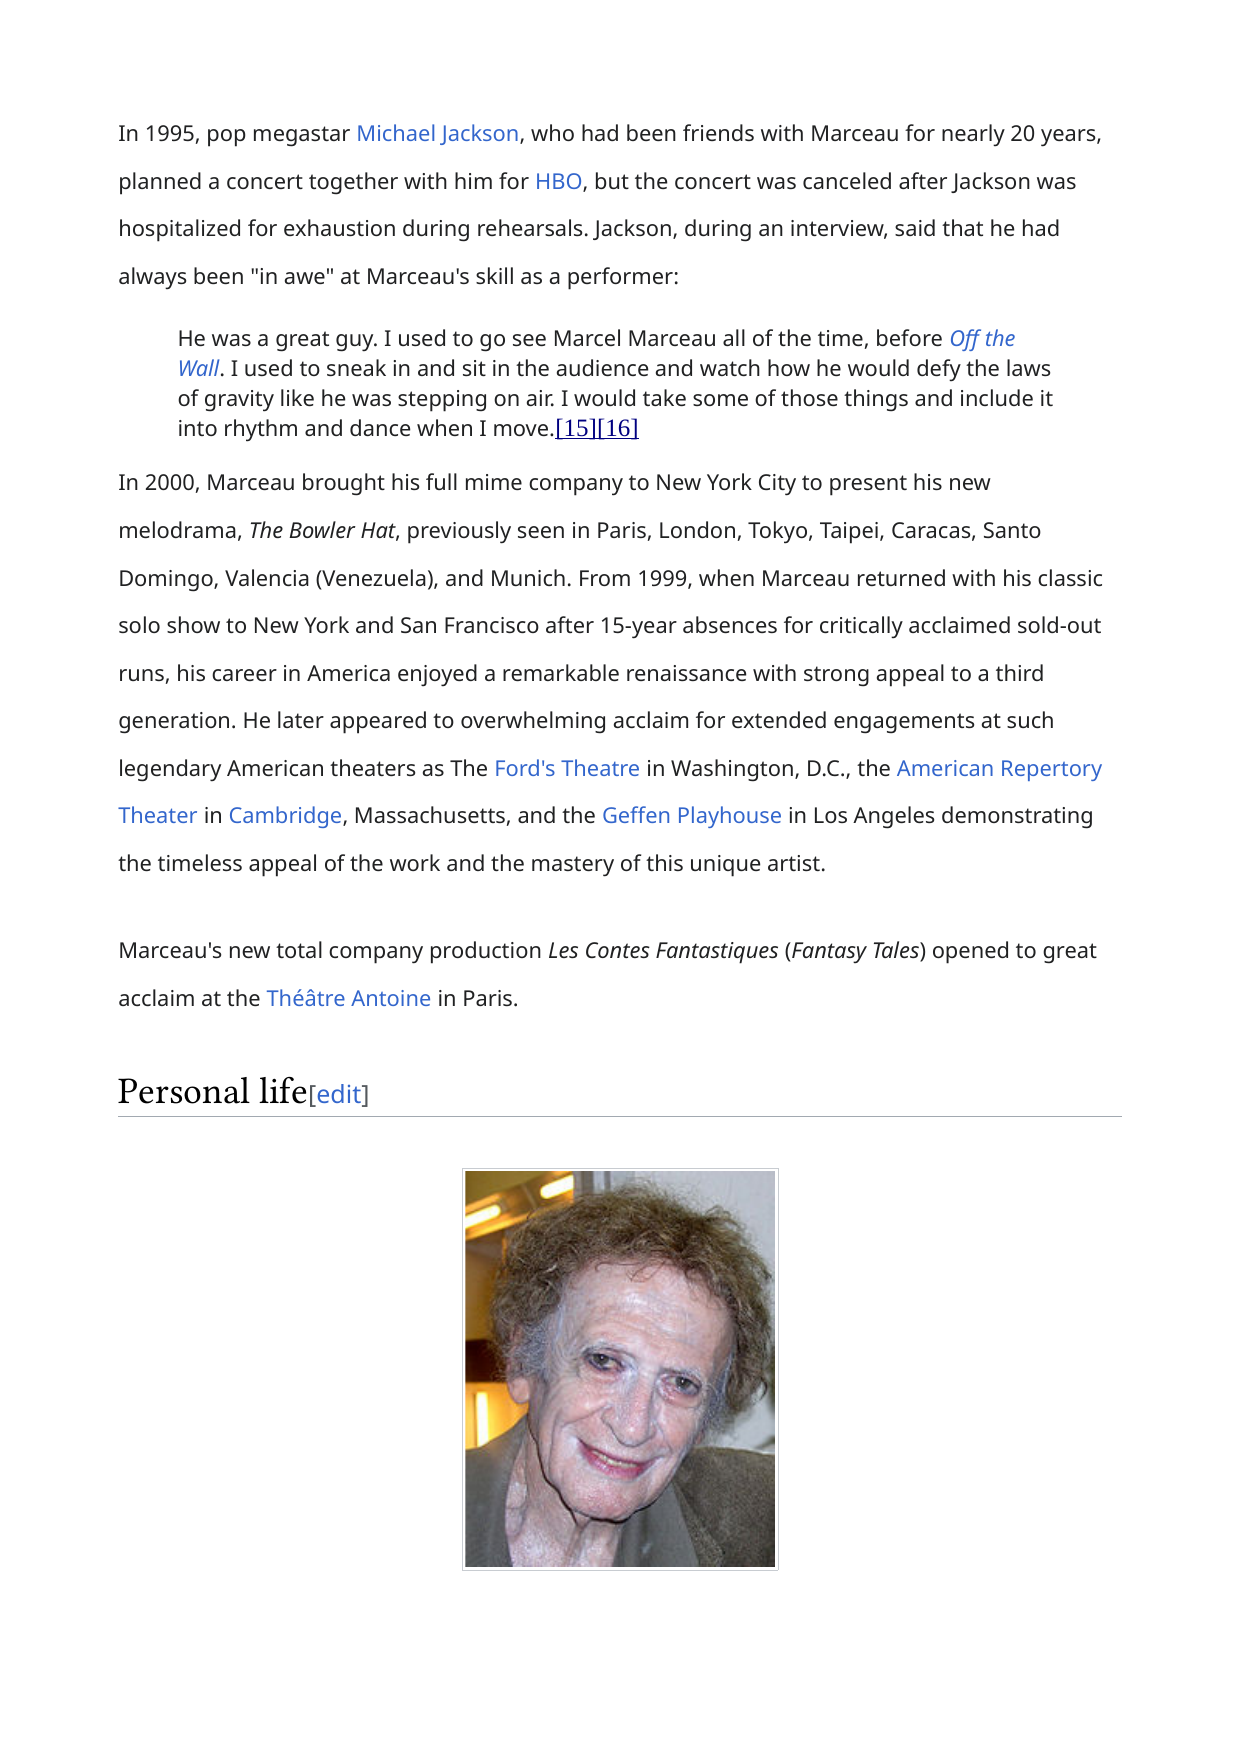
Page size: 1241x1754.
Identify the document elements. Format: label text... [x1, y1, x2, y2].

subtitle Personal life[edit] [118, 1070, 1122, 1116]
text Marceau's new total company production Les Contes Fantastiques (Fantasy Tales) opened to great acclaim at the Théâtre Antoine in Paris. [118, 935, 1122, 1013]
text In 1995, pop megastar Michael Jackson, who had been friends with Marceau for nearly 20 years, planned a concert together with him for HBO, but the concert was canceled after Jackson was hospitalized for exhaustion during rehearsals. Jackson, during an interview, said that he had always been "in awe" at Marceau's skill as a performer: [118, 118, 1122, 291]
text In 2000, Marceau brought his full mime company to New York City to present his new melodrama, The Bowler Hat, previously seen in Paris, London, Tokyo, Taipei, Caracas, Santo Domingo, Valencia (Venezuela), and Munich. From 1999, when Marceau returned with his classic solo show to New York and San Francisco after 15-year absences for critically acclaimed sold-out runs, his career in America enjoyed a remarkable renaissance with strong appeal to a third generation. He later appeared to overwhelming acclaim for extended engagements at such legendary American theaters as The Ford's Theatre in Washington, D.C., the American Repertory Theater in Cambridge, Massachusetts, and the Geffen Playhouse in Los Angeles demonstrating the timeless appeal of the work and the mastery of this unique artist. [118, 467, 1122, 878]
picture [465, 1171, 775, 1567]
text He was a great guy. I used to go see Marcel Marceau all of the time, before Off the Wall. I used to sneak in and sit in the audience and watch how he would defy the laws of gravity like he was stepping on air. I would take some of those things and include it into rhythm and dance when I move.[15][16] [177, 323, 1063, 442]
